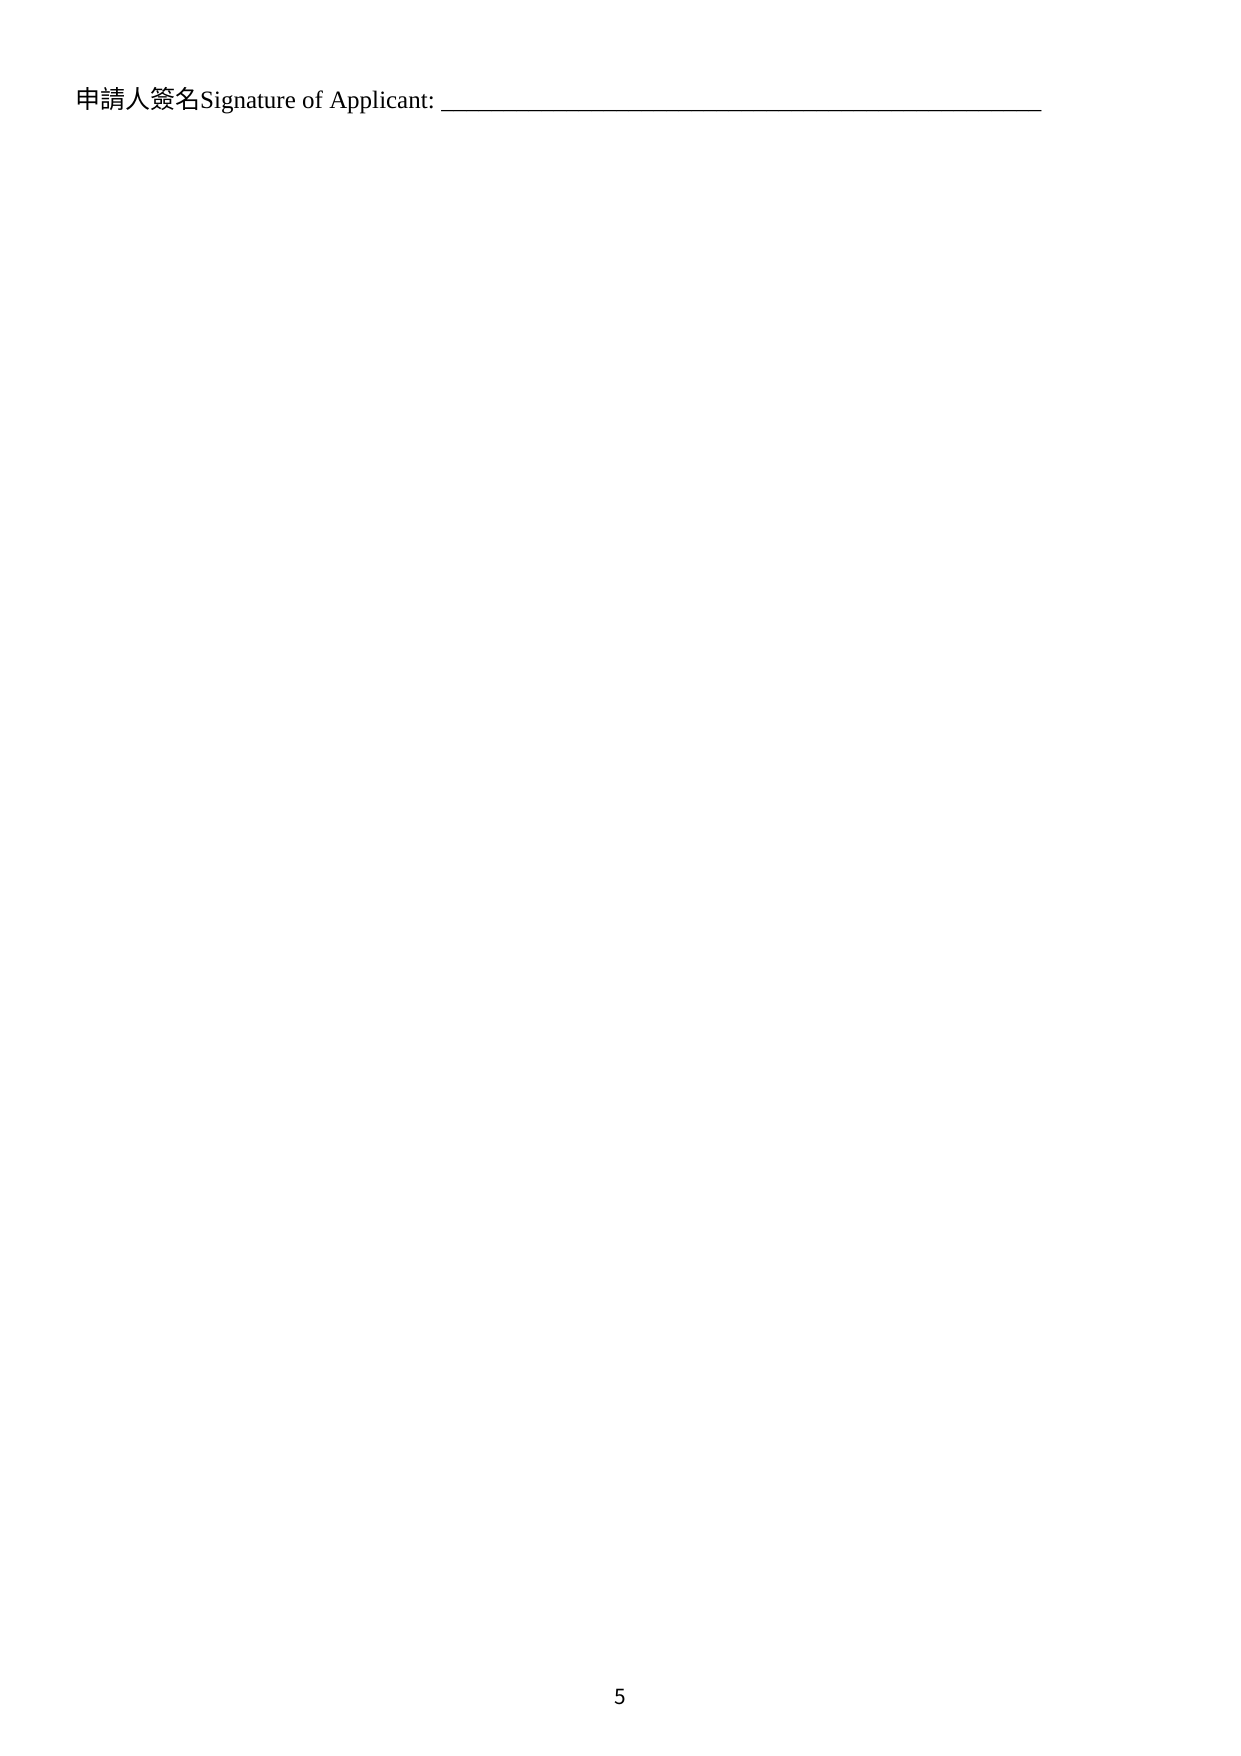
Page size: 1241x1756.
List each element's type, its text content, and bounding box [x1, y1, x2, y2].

text 申請人簽名Signature of Applicant: ________________________________________________ [75, 75, 1166, 117]
